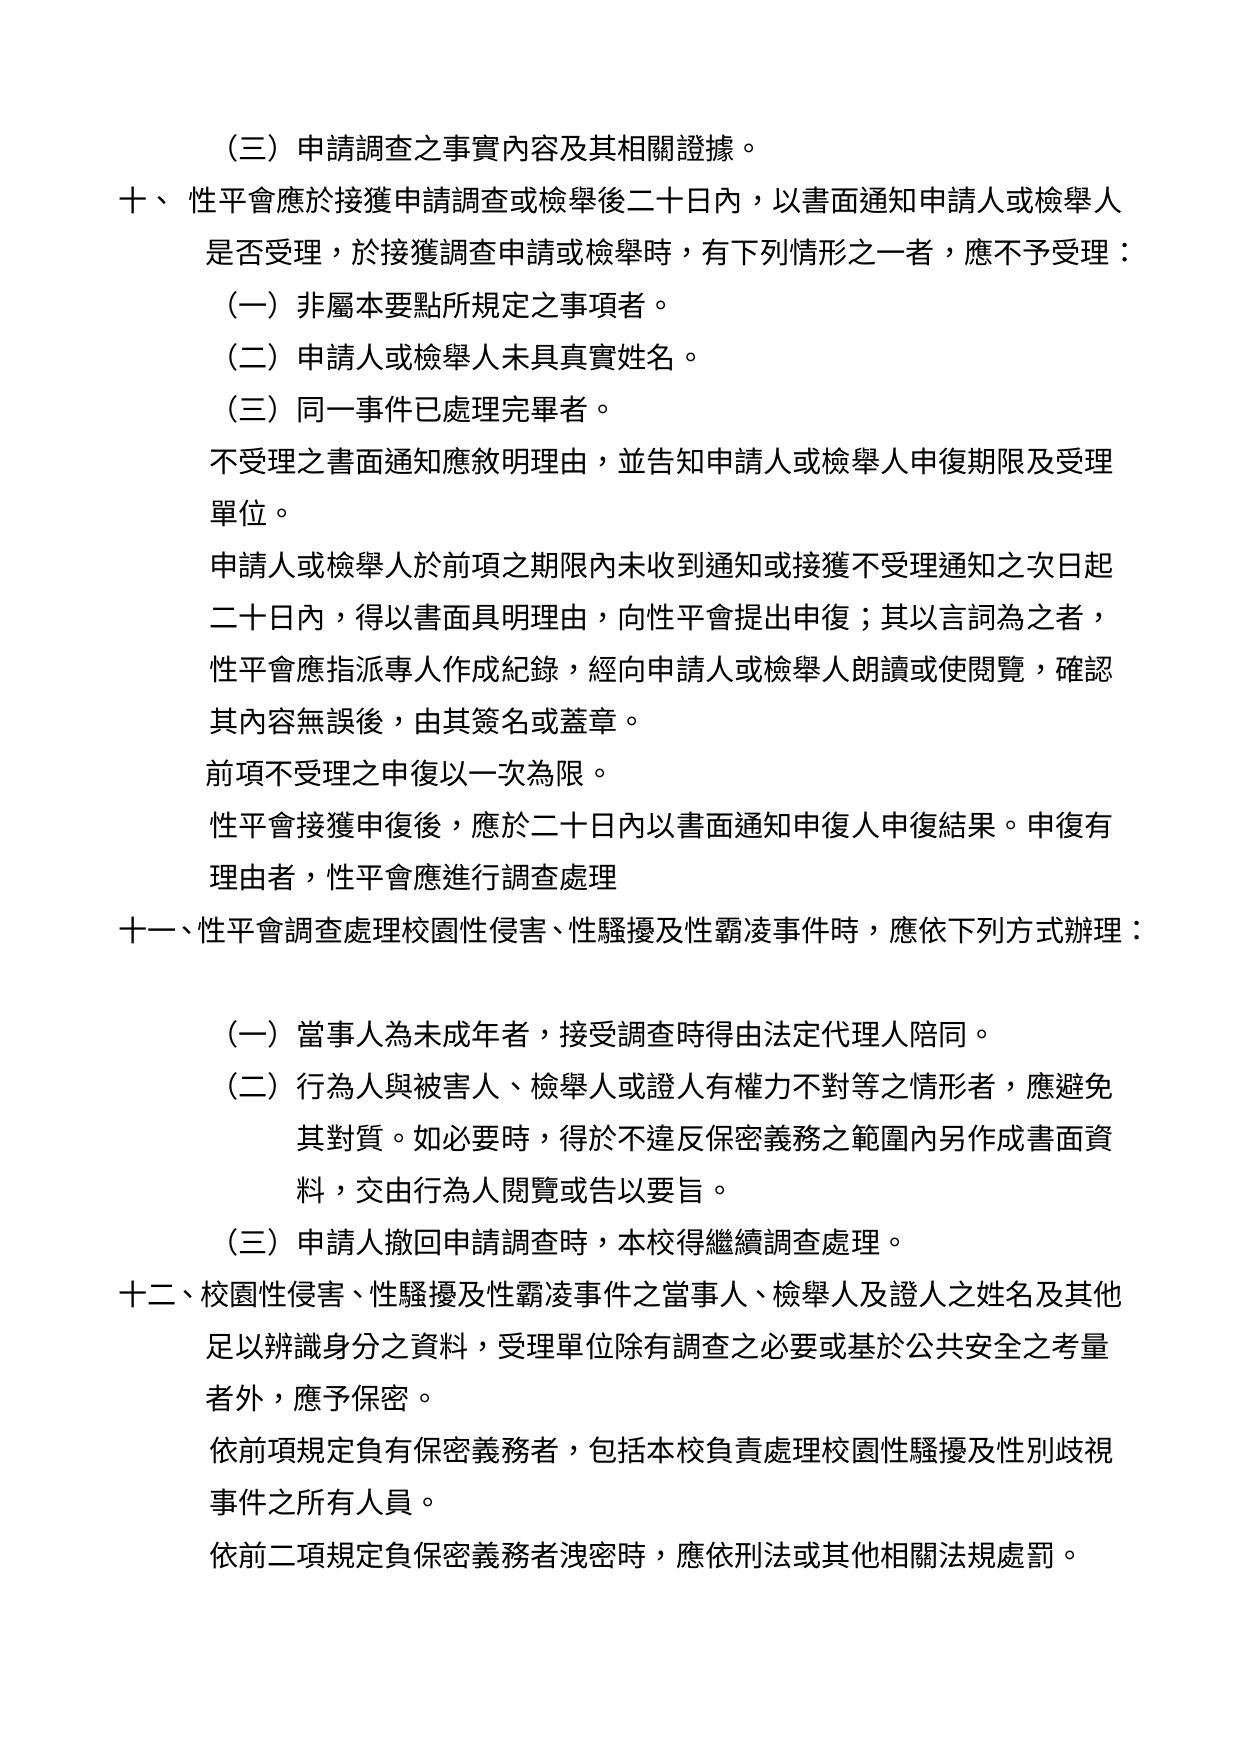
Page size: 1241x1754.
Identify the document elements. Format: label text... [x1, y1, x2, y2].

text （二）行為人與被害人、檢舉人或證人有權力不對等之情形者，應避免其對質。如必要時，得於不違反保密義務之範圍內另作成書面資料，交由行為人閱覽或告以要旨。 [209, 1056, 1122, 1212]
text 前項不受理之申復以一次為限。 [118, 743, 1122, 795]
text 十、 性平會應於接獲申請調查或檢舉後二十日內，以書面通知申請人或檢舉人是否受理，於接獲調查申請或檢舉時，有下列情形之一者，應不予受理： [118, 170, 1122, 274]
text （二）申請人或檢舉人未具真實姓名。 [209, 326, 1122, 378]
text 十二、校園性侵害、性騷擾及性霸凌事件之當事人、檢舉人及證人之姓名及其他足以辨識身分之資料，受理單位除有調查之必要或基於公共安全之考量者外，應予保密。 [118, 1264, 1122, 1420]
text 申請人或檢舉人於前項之期限內未收到通知或接獲不受理通知之次日起二十日內，得以書面具明理由，向性平會提出申復；其以言詞為之者，性平會應指派專人作成紀錄，經向申請人或檢舉人朗讀或使閱覽，確認其內容無誤後，由其簽名或蓋章。 [209, 535, 1122, 743]
text （三）申請人撤回申請調查時，本校得繼續調查處理。 [209, 1212, 1122, 1264]
text 依前項規定負有保密義務者，包括本校負責處理校園性騷擾及性別歧視事件之所有人員。 [209, 1420, 1122, 1524]
text （一）非屬本要點所規定之事項者。 [209, 274, 1122, 326]
text 依前二項規定負保密義務者洩密時，應依刑法或其他相關法規處罰。 [209, 1524, 1122, 1576]
text 性平會接獲申復後，應於二十日內以書面通知申復人申復結果。申復有理由者，性平會應進行調查處理 [209, 795, 1122, 899]
text （一）當事人為未成年者，接受調查時得由法定代理人陪同。 [209, 1003, 1122, 1056]
text （三）同一事件已處理完畢者。 [209, 378, 1122, 431]
text 十一、性平會調查處理校園性侵害、性騷擾及性霸凌事件時，應依下列方式辦理： [118, 899, 1122, 1003]
text （三）申請調查之事實內容及其相關證據。 [209, 118, 1122, 170]
text 不受理之書面通知應敘明理由，並告知申請人或檢舉人申復期限及受理單位。 [209, 431, 1122, 535]
